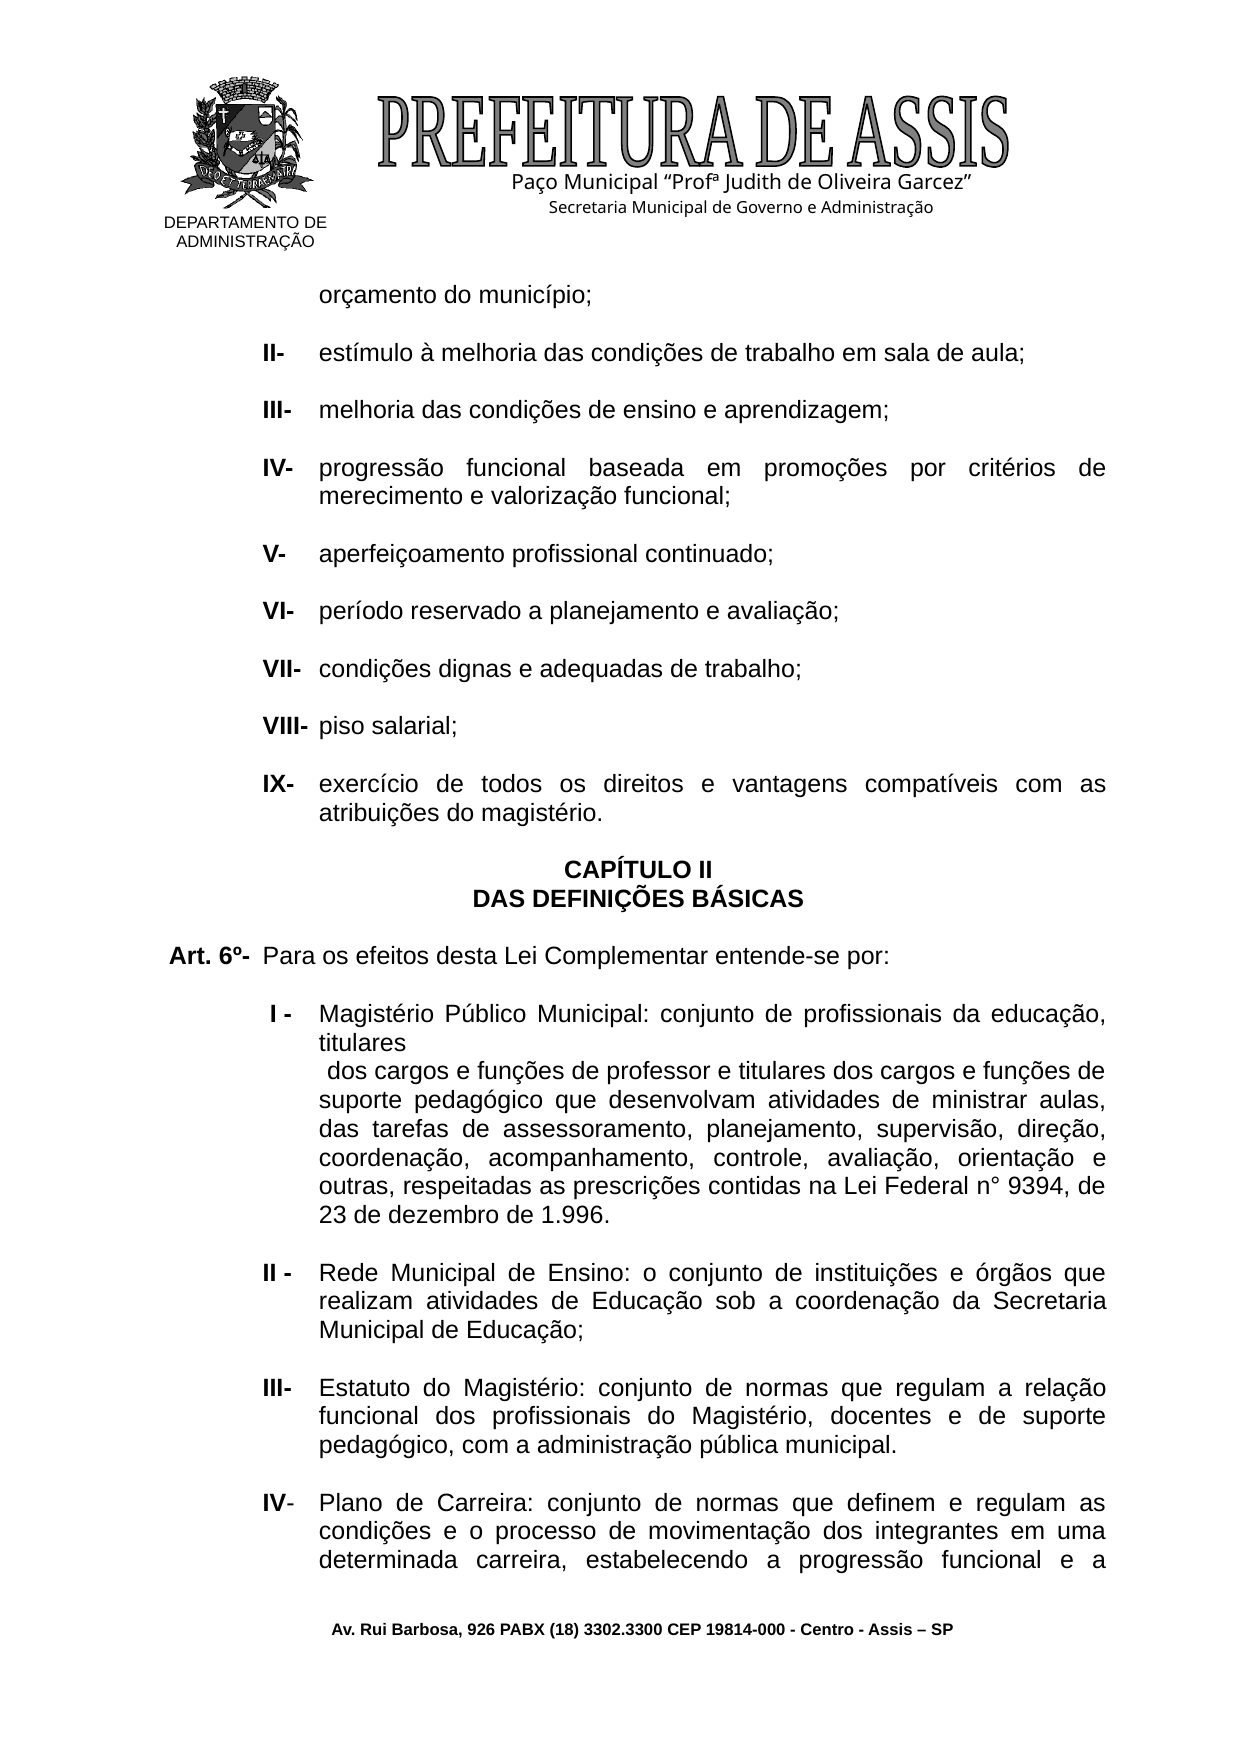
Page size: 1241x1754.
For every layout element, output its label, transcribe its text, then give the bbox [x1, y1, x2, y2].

text orçamento do município; [262, 280, 1107, 309]
text VII- condições dignas e adequadas de trabalho; [262, 654, 1107, 682]
text VI- período reservado a planejamento e avaliação; [262, 596, 1107, 625]
text DAS DEFINIÇÕES BÁSICAS [169, 884, 1107, 912]
text IV- Plano de Carreira: conjunto de normas que definem e regulam as condições e o processo de movimentação dos integrantes em uma determinada carreira, estabelecendo a progressão funcional e a [262, 1487, 1107, 1574]
text Art. 6º- Para os efeitos desta Lei Complementar entende-se por: [169, 941, 1107, 970]
text IX- exercício de todos os direitos e vantagens compatíveis com as atribuições do magistério. [262, 769, 1107, 826]
text V- aperfeiçoamento profissional continuado; [262, 539, 1107, 567]
text III- Estatuto do Magistério: conjunto de normas que regulam a relação funcional dos profissionais do Magistério, docentes e de suporte pedagógico, com a administração pública municipal. [262, 1372, 1107, 1459]
text CAPÍTULO II [169, 855, 1107, 884]
text I - Magistério Público Municipal: conjunto de profissionais da educação, titulares [262, 999, 1107, 1056]
text VIII- piso salarial; [262, 711, 1107, 740]
text II- estímulo à melhoria das condições de trabalho em sala de aula; [262, 337, 1107, 366]
text IV- progressão funcional baseada em promoções por critérios de merecimento e valorização funcional; [262, 452, 1107, 510]
text II - Rede Municipal de Ensino: o conjunto de instituições e órgãos que realizam atividades de Educação sob a coordenação da Secretaria Municipal de Educação; [262, 1257, 1107, 1344]
text dos cargos e funções de professor e titulares dos cargos e funções de suporte pedagógico que desenvolvam atividades de ministrar aulas, das tarefas de assessoramento, planejamento, supervisão, direção, coordenação, acompanhamento, controle, avaliação, orientação e outras, respeitadas as prescrições contidas na Lei Federal n° 9394, de 23 de dezembro de 1.996. [262, 1056, 1107, 1229]
text III- melhoria das condições de ensino e aprendizagem; [262, 395, 1107, 424]
